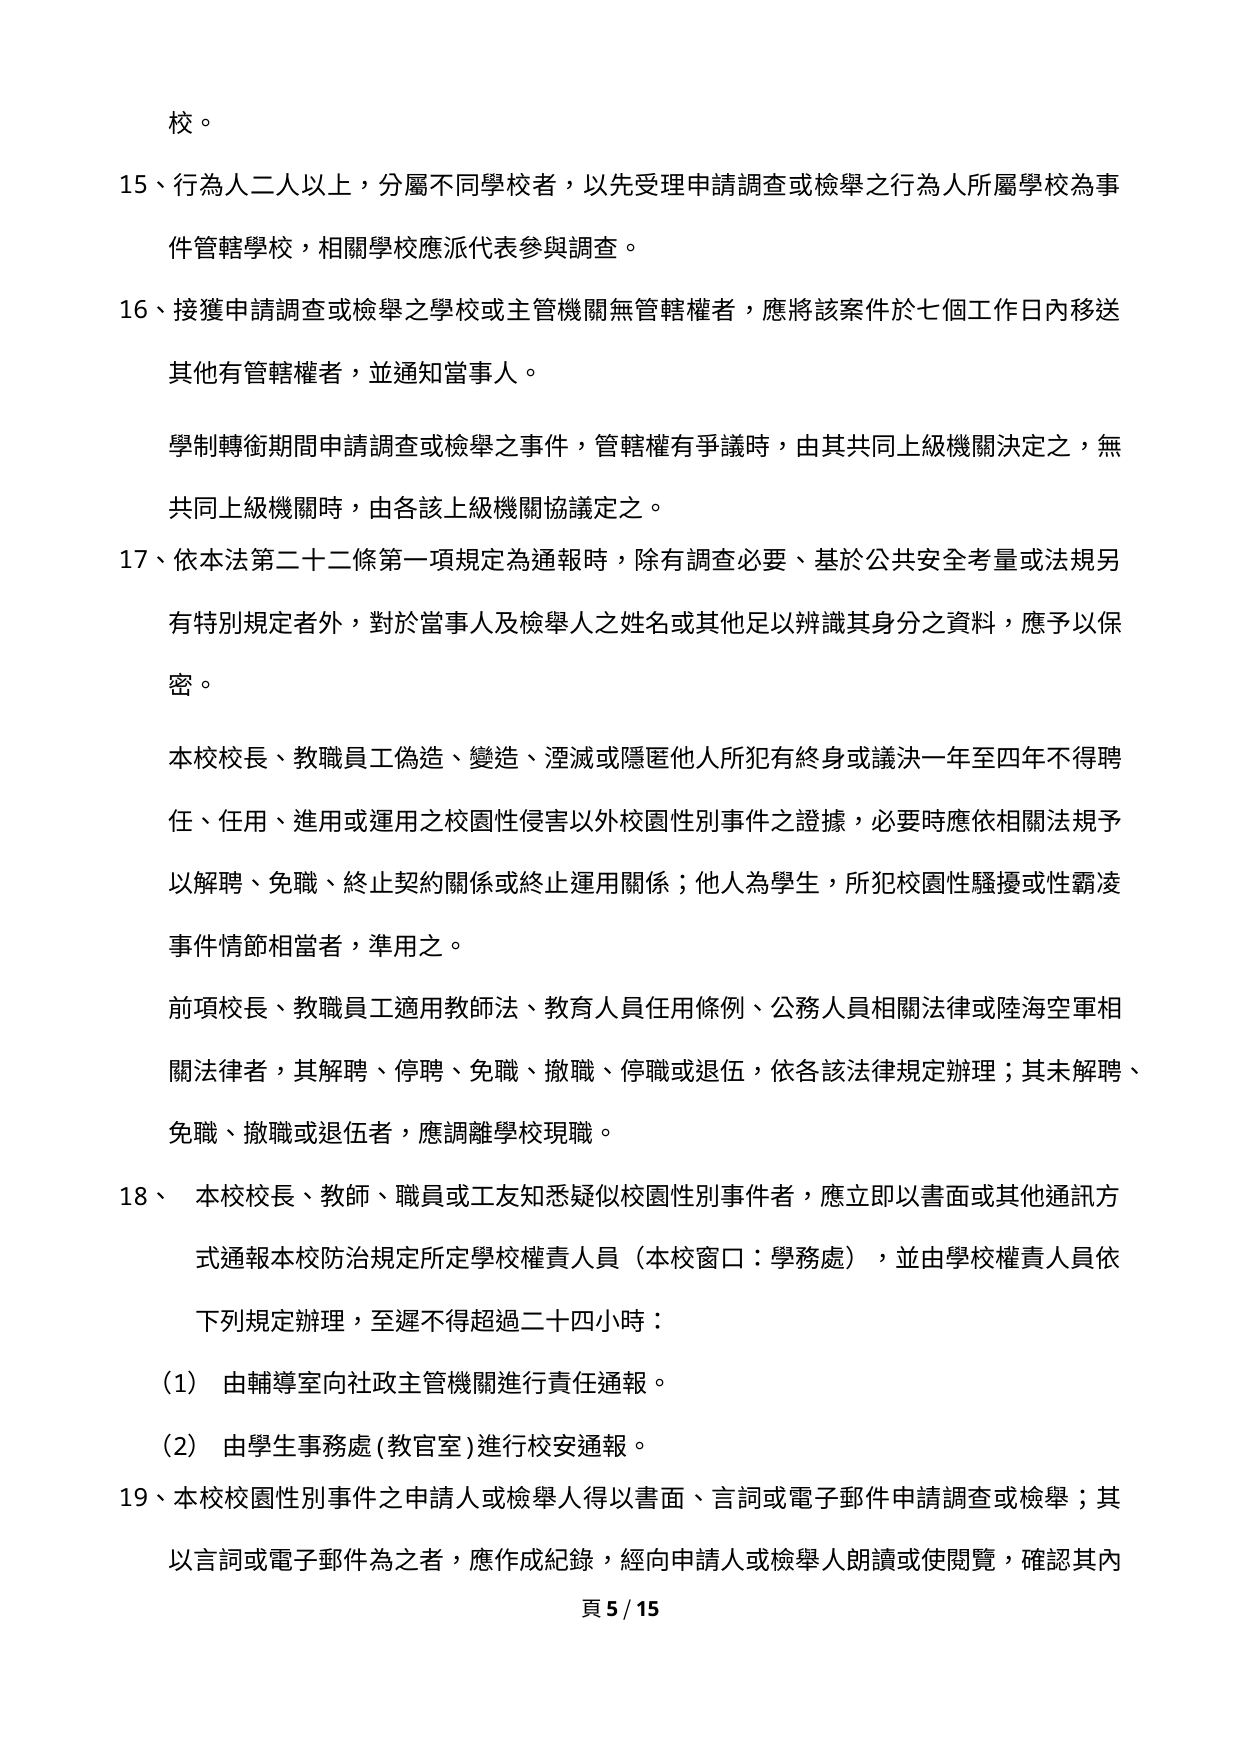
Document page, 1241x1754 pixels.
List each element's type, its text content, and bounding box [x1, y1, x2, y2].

text 校。 [168, 90, 1122, 153]
list 接獲申請調查或檢舉之學校或主管機關無管轄權者，應將該案件於七個工作日內移送其他有管轄權者，並通知當事人。 [118, 278, 1122, 403]
list 本校校園性別事件之申請人或檢舉人得以書面、言詞或電子郵件申請調查或檢舉；其以言詞或電子郵件為之者，應作成紀錄，經向申請人或檢舉人朗讀或使閱覽，確認其內 [118, 1465, 1122, 1590]
list 本校校長、教師、職員或工友知悉疑似校園性別事件者，應立即以書面或其他通訊方式通報本校防治規定所定學校權責人員（本校窗口：學務處），並由學校權責人員依下列規定辦理，至遲不得超過二十四小時： [118, 1153, 1122, 1340]
list 依本法第二十二條第一項規定為通報時，除有調查必要、基於公共安全考量或法規另有特別規定者外，對於當事人及檢舉人之姓名或其他足以辨識其身分之資料，應予以保密。 [118, 528, 1122, 715]
text 前項校長、教職員工適用教師法、教育人員任用條例、公務人員相關法律或陸海空軍相關法律者，其解聘、停聘、免職、撤職、停職或退伍，依各該法律規定辦理；其未解聘、免職、撤職或退伍者，應調離學校現職。 [168, 965, 1122, 1153]
list 行為人二人以上，分屬不同學校者，以先受理申請調查或檢舉之行為人所屬學校為事件管轄學校，相關學校應派代表參與調查。 [118, 153, 1122, 278]
list 由輔導室向社政主管機關進行責任通報。 [148, 1340, 1122, 1403]
list 由學生事務處(教官室)進行校安通報。 [148, 1403, 1122, 1465]
text 本校校長、教職員工偽造、變造、湮滅或隱匿他人所犯有終身或議決一年至四年不得聘任、任用、進用或運用之校園性侵害以外校園性別事件之證據，必要時應依相關法規予以解聘、免職、終止契約關係或終止運用關係；他人為學生，所犯校園性騷擾或性霸凌事件情節相當者，準用之。 [168, 715, 1122, 965]
text 學制轉銜期間申請調查或檢舉之事件，管轄權有爭議時，由其共同上級機關決定之，無共同上級機關時，由各該上級機關協議定之。 [168, 403, 1122, 528]
